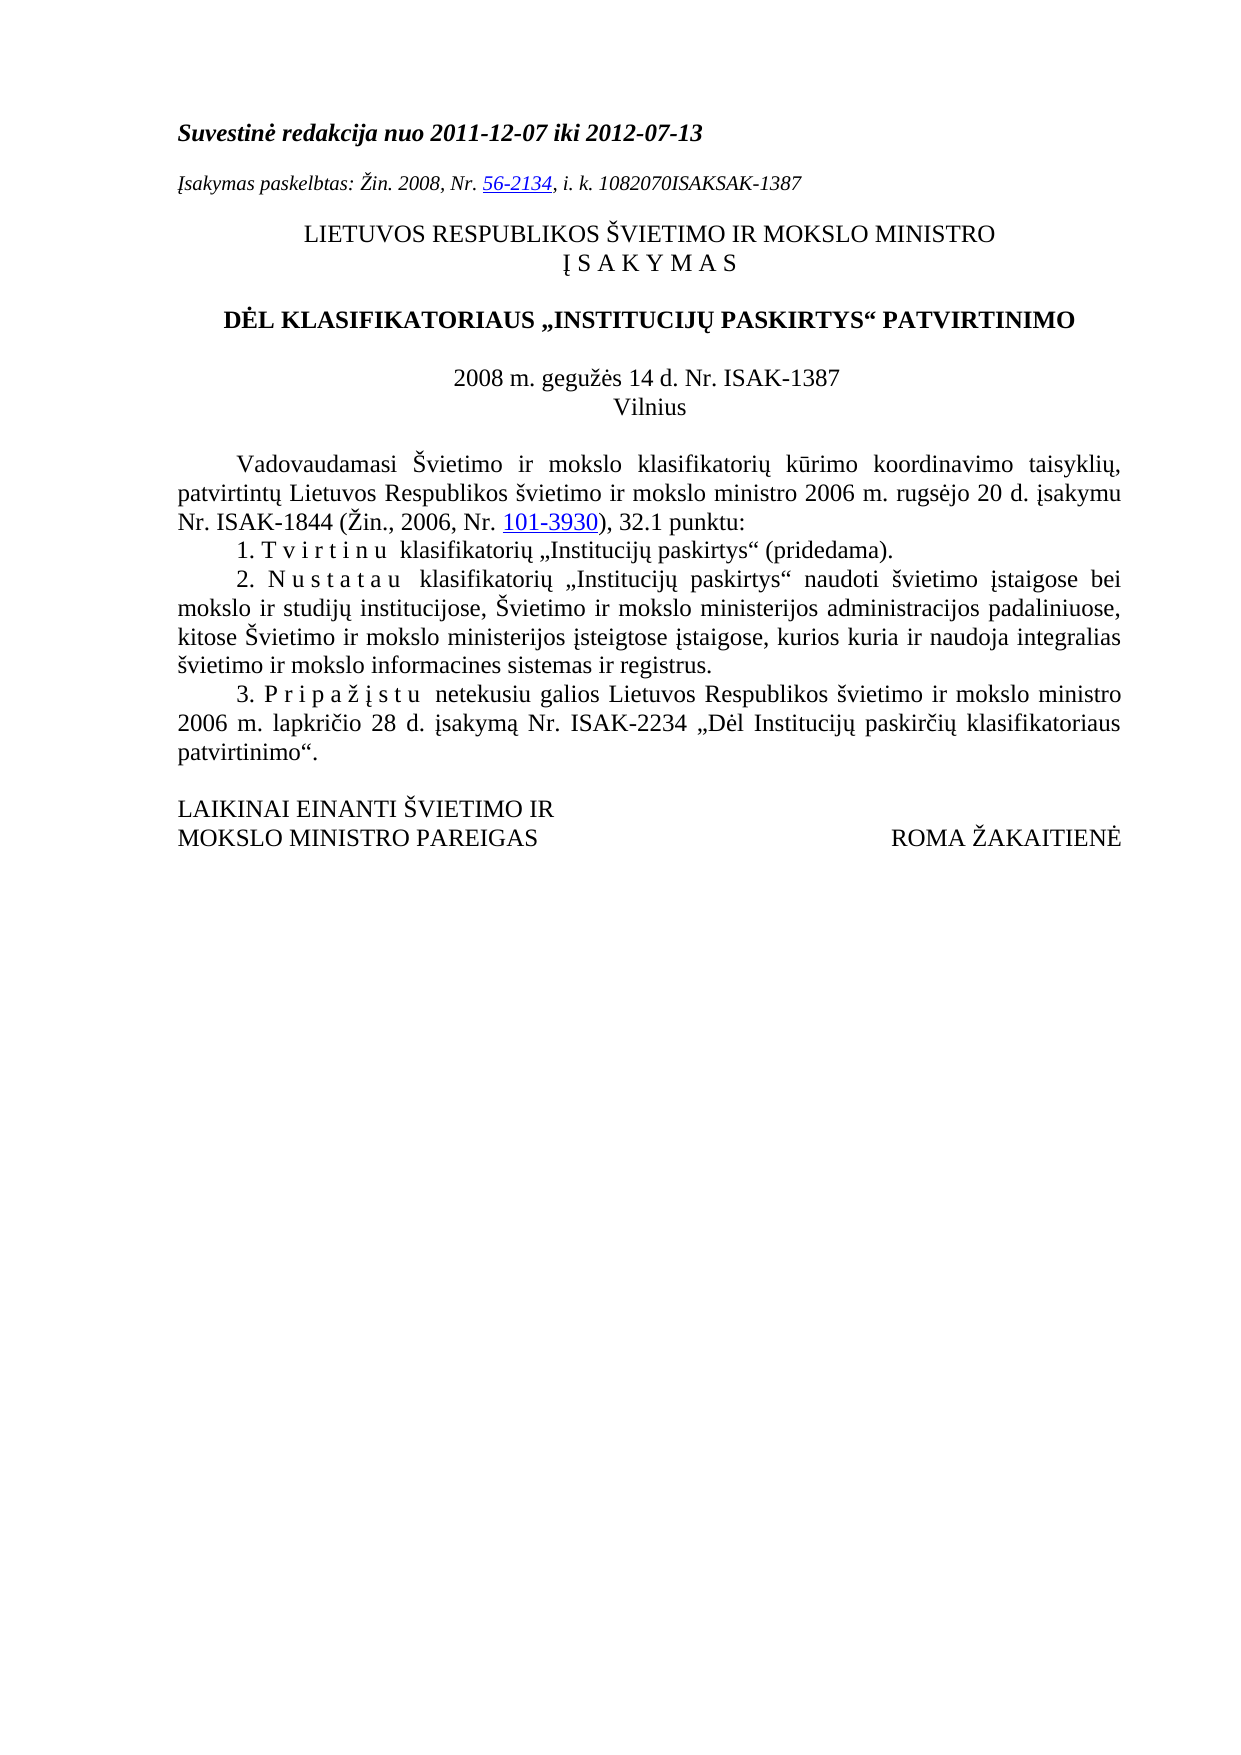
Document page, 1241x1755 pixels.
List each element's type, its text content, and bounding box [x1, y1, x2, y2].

text Vilnius [177, 392, 1122, 420]
text 2008 m. gegužės 14 d. Nr. ISAK-1387 [177, 363, 1122, 392]
text Įsakymas paskelbtas: Žin. 2008, Nr. 56-2134, i. k. 1082070ISAKSAK-1387 [177, 171, 1122, 195]
text LAIKINAI EINANTI ŠVIETIMO IR [177, 794, 1122, 823]
text Suvestinė redakcija nuo 2011-12-07 iki 2012-07-13 [177, 118, 1122, 147]
text 3. Pripažįstu netekusiu galios Lietuvos Respublikos švietimo ir mokslo ministro 2006 m. lapkričio 28 d. įsakymą Nr. ISAK-2234 „Dėl Institucijų paskirčių klasifikatoriaus patvirtinimo“. [177, 679, 1122, 765]
text LIETUVOS RESPUBLIKOS ŠVIETIMO IR MOKSLO MINISTRO [177, 219, 1122, 248]
text ĮSAKYMAS [177, 248, 1122, 277]
text MOKSLO MINISTRO PAREIGAS ROMA ŽAKAITIENĖ [177, 823, 1122, 852]
text DĖL KLASIFIKATORIAUS „INSTITUCIJŲ PASKIRTYS“ PATVIRTINIMO [177, 305, 1122, 334]
text 2. Nustatau klasifikatorių „Institucijų paskirtys“ naudoti švietimo įstaigose bei mokslo ir studijų institucijose, Švietimo ir mokslo ministerijos administracijos padaliniuose, kitose Švietimo ir mokslo ministerijos įsteigtose įstaigose, kurios kuria ir naudoja integralias švietimo ir mokslo informacines sistemas ir registrus. [177, 564, 1122, 679]
text Vadovaudamasi Švietimo ir mokslo klasifikatorių kūrimo koordinavimo taisyklių, patvirtintų Lietuvos Respublikos švietimo ir mokslo ministro 2006 m. rugsėjo 20 d. įsakymu Nr. ISAK-1844 (Žin., 2006, Nr. 101-3930), 32.1 punktu: [177, 449, 1122, 535]
text 1. Tvirtinu klasifikatorių „Institucijų paskirtys“ (pridedama). [177, 535, 1122, 564]
